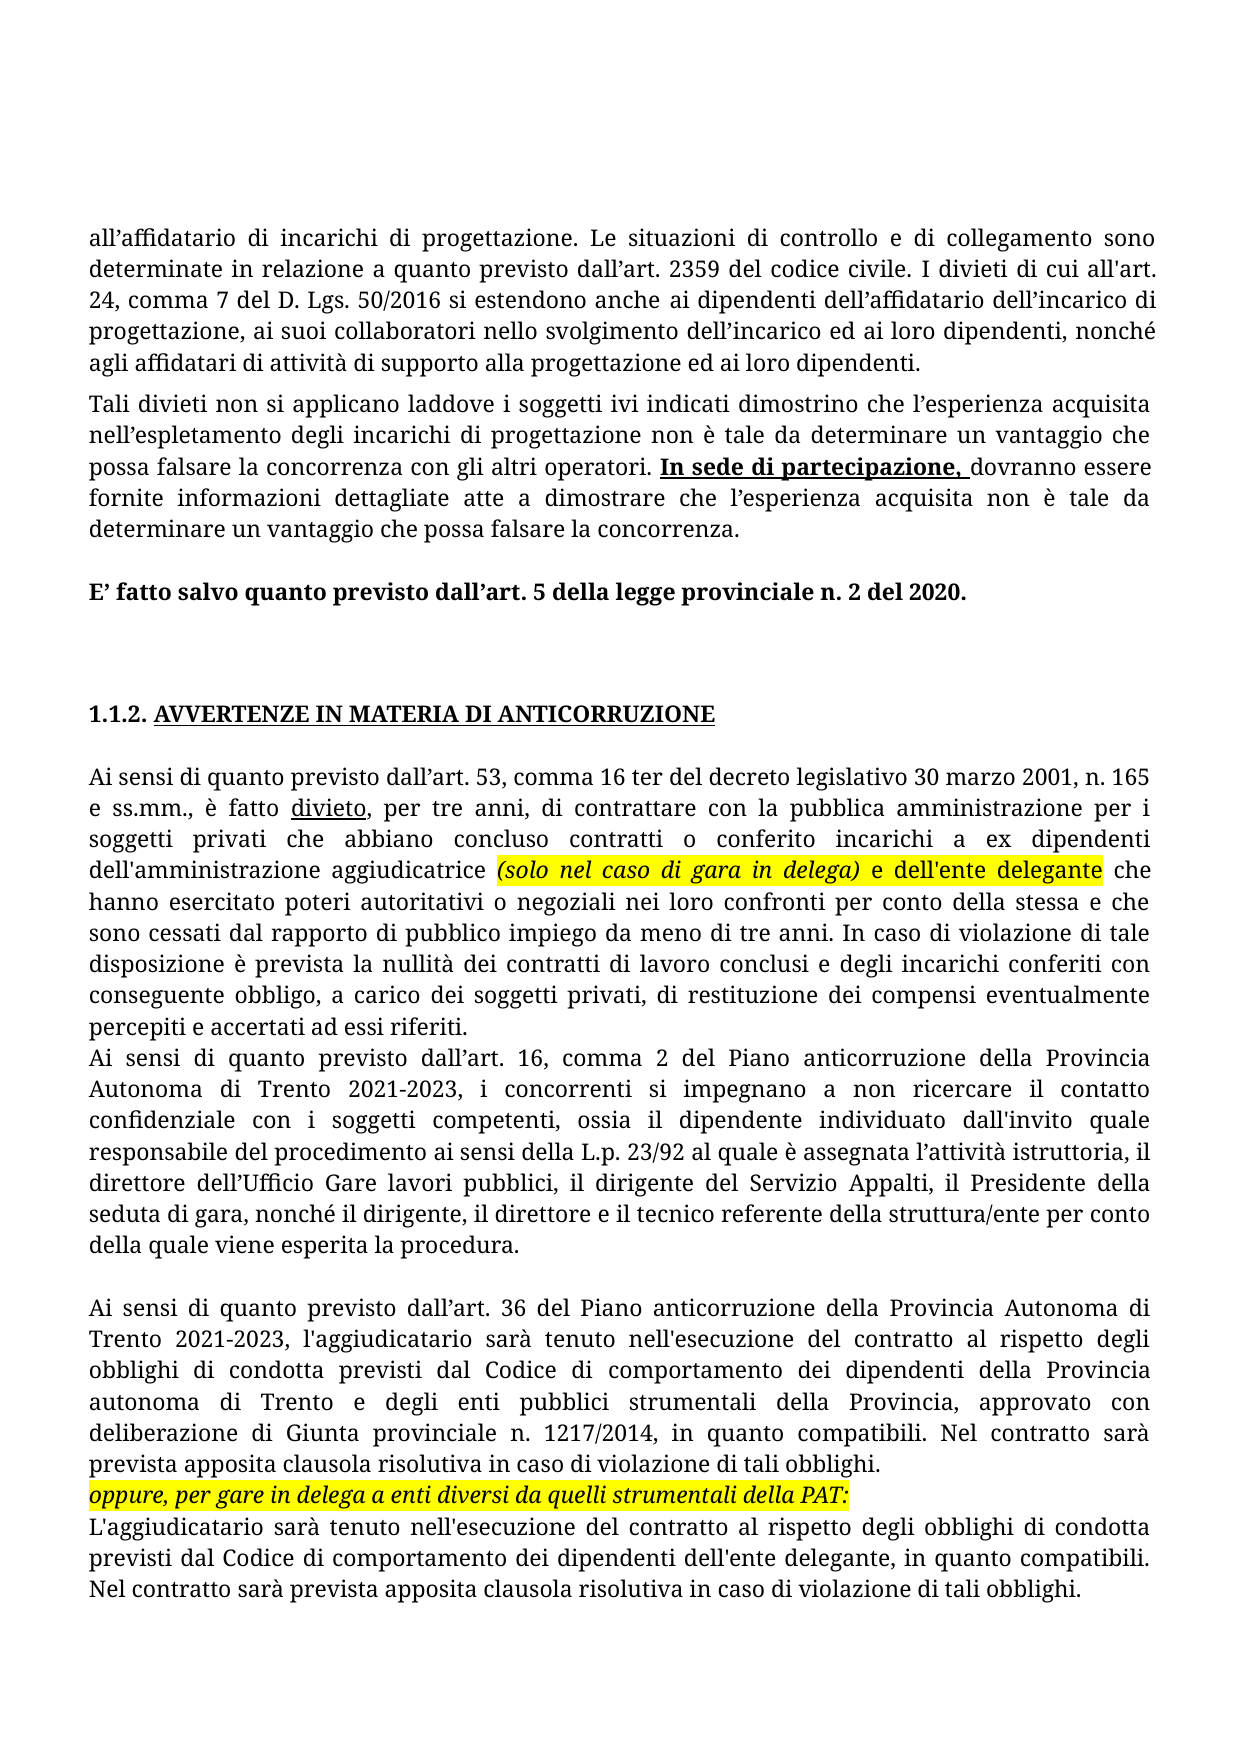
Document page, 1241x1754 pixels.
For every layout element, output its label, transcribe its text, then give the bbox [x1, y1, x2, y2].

text E’ fatto salvo quanto previsto dall’art. 5 della legge provinciale n. 2 del 2020. [89, 576, 1152, 607]
text oppure, per gare in delega a enti diversi da quelli strumentali della PAT: [89, 1479, 1152, 1511]
text all’affidatario di incarichi di progettazione. Le situazioni di controllo e di collegamento sono determinate in relazione a quanto previsto dall’art. 2359 del codice civile. I divieti di cui all'art. 24, comma 7 del D. Lgs. 50/2016 si estendono anche ai dipendenti dell’affidatario dell’incarico di progettazione, ai suoi collaboratori nello svolgimento dell’incarico ed ai loro dipendenti, nonché agli affidatari di attività di supporto alla progettazione ed ai loro dipendenti. [89, 222, 1157, 378]
text Ai sensi di quanto previsto dall’art. 53, comma 16 ter del decreto legislativo 30 marzo 2001, n. 165 e ss.mm., è fatto divieto, per tre anni, di contrattare con la pubblica amministrazione per i soggetti privati che abbiano concluso contratti o conferito incarichi a ex dipendenti dell'amministrazione aggiudicatrice (solo nel caso di gara in delega) e dell'ente delegante che hanno esercitato poteri autoritativi o negoziali nei loro confronti per conto della stessa e che sono cessati dal rapporto di pubblico impiego da meno di tre anni. In caso di violazione di tale disposizione è prevista la nullità dei contratti di lavoro conclusi e degli incarichi conferiti con conseguente obbligo, a carico dei soggetti privati, di restituzione dei compensi eventualmente percepiti e accertati ad essi riferiti. [89, 761, 1152, 1042]
text 1.1.2. AVVERTENZE IN MATERIA DI ANTICORRUZIONE [89, 698, 1152, 729]
text Ai sensi di quanto previsto dall’art. 16, comma 2 del Piano anticorruzione della Provincia Autonoma di Trento 2021-2023, i concorrenti si impegnano a non ricercare il contatto confidenziale con i soggetti competenti, ossia il dipendente individuato dall'invito quale responsabile del procedimento ai sensi della L.p. 23/92 al quale è assegnata l’attività istruttoria, il direttore dell’Ufficio Gare lavori pubblici, il dirigente del Servizio Appalti, il Presidente della seduta di gara, nonché il dirigente, il direttore e il tecnico referente della struttura/ente per conto della quale viene esperita la procedura. [89, 1042, 1152, 1261]
text Tali divieti non si applicano laddove i soggetti ivi indicati dimostrino che l’esperienza acquisita nell’espletamento degli incarichi di progettazione non è tale da determinare un vantaggio che possa falsare la concorrenza con gli altri operatori. In sede di partecipazione, dovranno essere fornite informazioni dettagliate atte a dimostrare che l’esperienza acquisita non è tale da determinare un vantaggio che possa falsare la concorrenza. [89, 388, 1152, 544]
text Ai sensi di quanto previsto dall’art. 36 del Piano anticorruzione della Provincia Autonoma di Trento 2021-2023, l'aggiudicatario sarà tenuto nell'esecuzione del contratto al rispetto degli obblighi di condotta previsti dal Codice di comportamento dei dipendenti della Provincia autonoma di Trento e degli enti pubblici strumentali della Provincia, approvato con deliberazione di Giunta provinciale n. 1217/2014, in quanto compatibili. Nel contratto sarà prevista apposita clausola risolutiva in caso di violazione di tali obblighi. [89, 1292, 1152, 1479]
text L'aggiudicatario sarà tenuto nell'esecuzione del contratto al rispetto degli obblighi di condotta previsti dal Codice di comportamento dei dipendenti dell'ente delegante, in quanto compatibili. Nel contratto sarà prevista apposita clausola risolutiva in caso di violazione di tali obblighi. [89, 1511, 1152, 1604]
